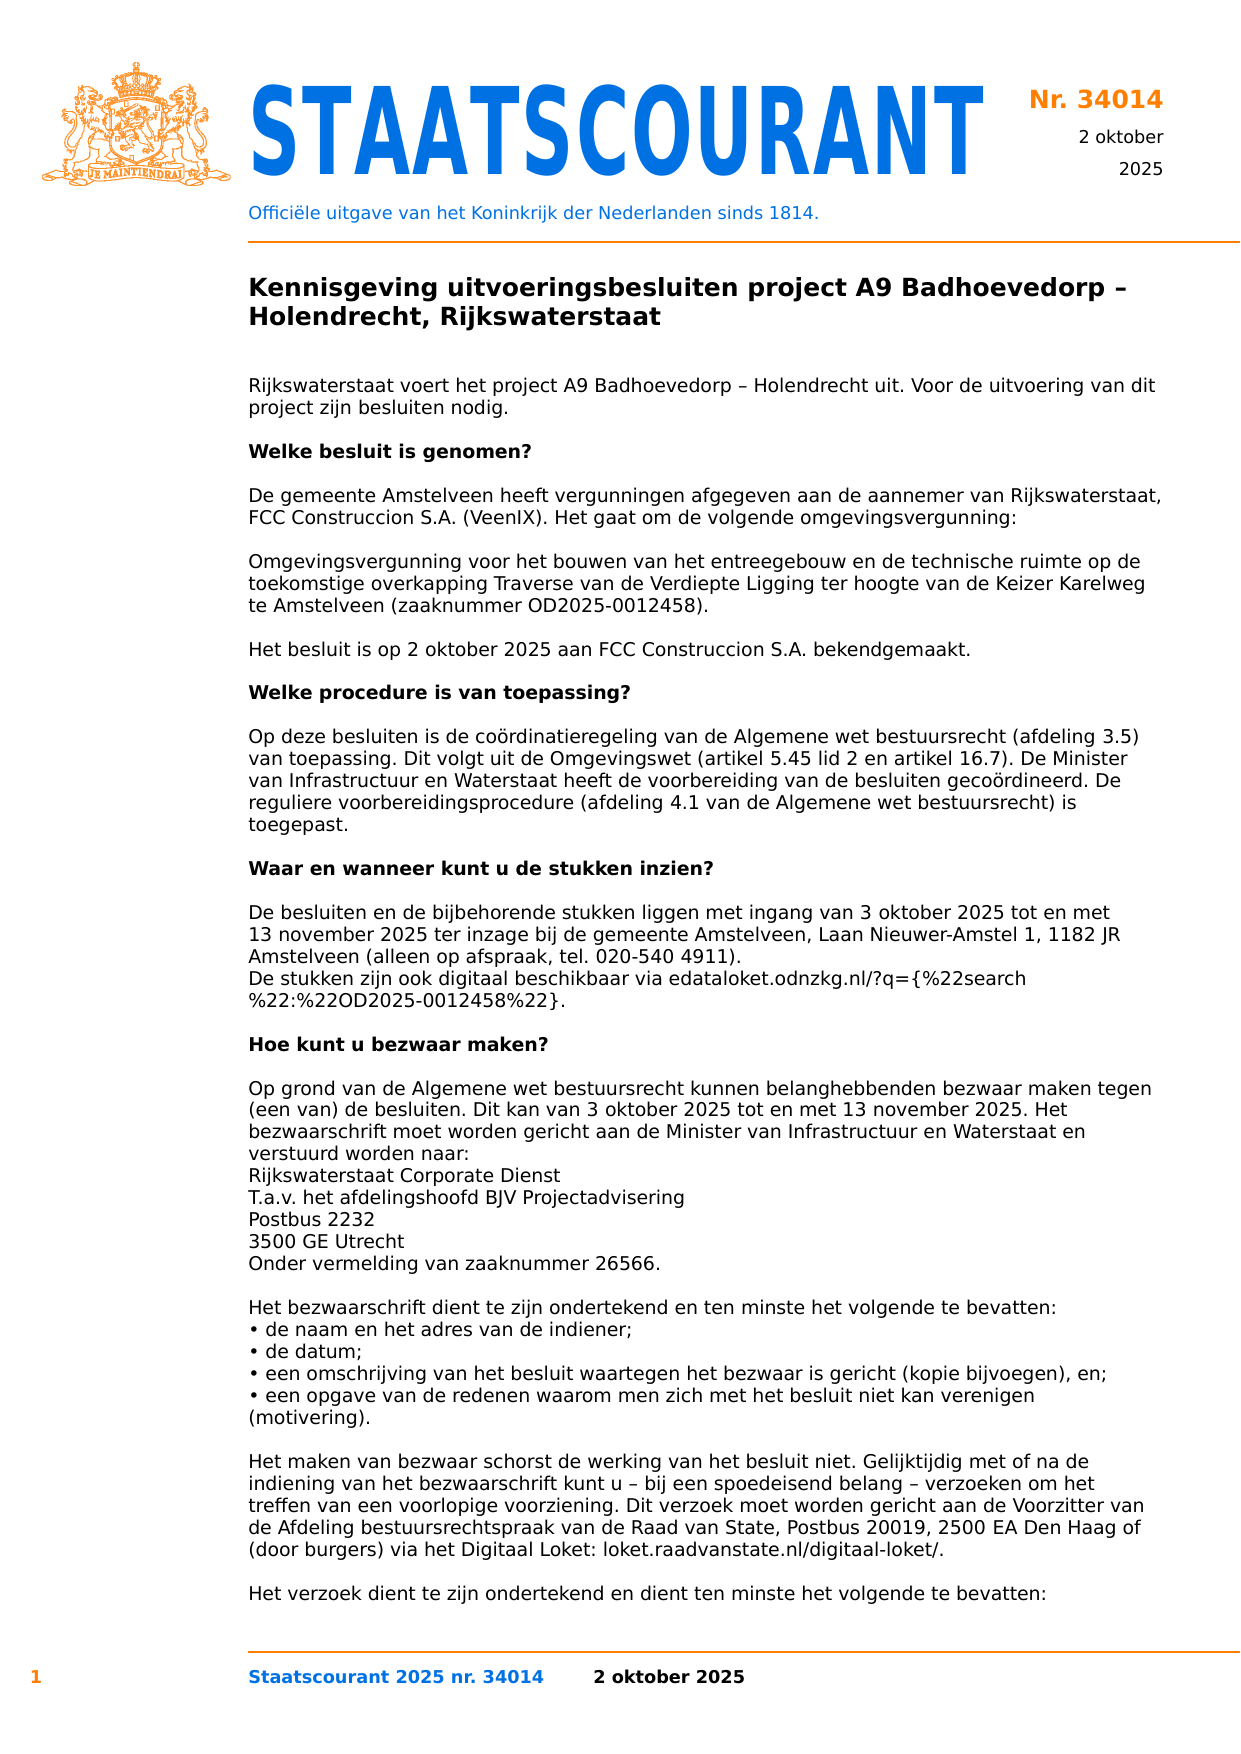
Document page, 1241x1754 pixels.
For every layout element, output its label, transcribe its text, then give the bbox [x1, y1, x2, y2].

text Postbus 2232 [248, 1209, 1163, 1231]
table_cell 2 oktober [998, 121, 1240, 153]
text 3500 GE Utrecht [248, 1231, 1163, 1253]
text • de naam en het adres van de indiener; [248, 1319, 1163, 1341]
text • de datum; [248, 1341, 1163, 1363]
text Het bezwaarschrift dient te zijn ondertekend en ten minste het volgende te bevatten: [248, 1297, 1163, 1319]
text • een omschrijving van het besluit waartegen het bezwaar is gericht (kopie bijvoegen), en; [248, 1363, 1163, 1385]
table_header STAATSCOURANT [248, 62, 998, 203]
subtitle Kennisgeving uitvoeringsbesluiten project A9 Badhoevedorp – Holendrecht, Rijkswaterstaat [248, 273, 1163, 331]
text De stukken zijn ook digitaal beschikbaar via edataloket.odnzkg.nl/?q={%22search%22:%22OD2025-0012458%22}. [248, 968, 1163, 1012]
table_cell 2025 [998, 153, 1240, 203]
picture [41, 62, 231, 186]
text Op grond van de Algemene wet bestuursrecht kunnen belanghebbenden bezwaar maken tegen (een van) de besluiten. Dit kan van 3 oktober 2025 tot en met 13 november 2025. Het bezwaarschrift moet worden gericht aan de Minister van Infrastructuur en Waterstaat en verstuurd worden naar: [248, 1077, 1163, 1165]
text Het besluit is op 2 oktober 2025 aan FCC Construccion S.A. bekendgemaakt. [248, 638, 1163, 660]
text Rijkswaterstaat Corporate Dienst [248, 1165, 1163, 1187]
subtitle Waar en wanneer kunt u de stukken inzien? [248, 858, 1163, 880]
table_cell Officiële uitgave van het Koninkrijk der Nederlanden sinds 1814. [248, 203, 1240, 241]
subtitle Welke besluit is genomen? [248, 441, 1163, 463]
subtitle Welke procedure is van toepassing? [248, 682, 1163, 704]
table_header [25, 62, 248, 241]
text Het maken van bezwaar schorst de werking van het besluit niet. Gelijktijdig met of na de indiening van het bezwaarschrift kunt u – bij een spoedeisend belang – verzoeken om het treffen van een voorlopige voorziening. Dit verzoek moet worden gericht aan de Voorzitter van de Afdeling bestuursrechtspraak van de Raad van State, Postbus 20019, 2500 EA Den Haag of (door burgers) via het Digitaal Loket: loket.raadvanstate.nl/digitaal-loket/. [248, 1451, 1163, 1561]
table_header Nr. 34014 [998, 62, 1240, 121]
text T.a.v. het afdelingshoofd BJV Projectadvisering [248, 1187, 1163, 1209]
text Op deze besluiten is de coördinatieregeling van de Algemene wet bestuursrecht (afdeling 3.5) van toepassing. Dit volgt uit de Omgevingswet (artikel 5.45 lid 2 en artikel 16.7). De Minister van Infrastructuur en Waterstaat heeft de voorbereiding van de besluiten gecoördineerd. De reguliere voorbereidingsprocedure (afdeling 4.1 van de Algemene wet bestuursrecht) is toegepast. [248, 726, 1163, 836]
subtitle Hoe kunt u bezwaar maken? [248, 1033, 1163, 1056]
text De gemeente Amstelveen heeft vergunningen afgegeven aan de aannemer van Rijkswaterstaat, FCC Construccion S.A. (VeenIX). Het gaat om de volgende omgevingsvergunning: [248, 485, 1163, 529]
text Rijkswaterstaat voert het project A9 Badhoevedorp – Holendrecht uit. Voor de uitvoering van dit project zijn besluiten nodig. [248, 375, 1163, 419]
text Onder vermelding van zaaknummer 26566. [248, 1253, 1163, 1275]
text Het verzoek dient te zijn ondertekend en dient ten minste het volgende te bevatten: [248, 1583, 1163, 1604]
text De besluiten en de bijbehorende stukken liggen met ingang van 3 oktober 2025 tot en met 13 november 2025 ter inzage bij de gemeente Amstelveen, Laan Nieuwer-Amstel 1, 1182 JR Amstelveen (alleen op afspraak, tel. 020-540 4911). [248, 902, 1163, 968]
text • een opgave van de redenen waarom men zich met het besluit niet kan verenigen (motivering). [248, 1385, 1163, 1429]
text Omgevingsvergunning voor het bouwen van het entreegebouw en de technische ruimte op de toekomstige overkapping Traverse van de Verdiepte Ligging ter hoogte van de Keizer Karelweg te Amstelveen (zaaknummer OD2025-0012458). [248, 551, 1163, 617]
